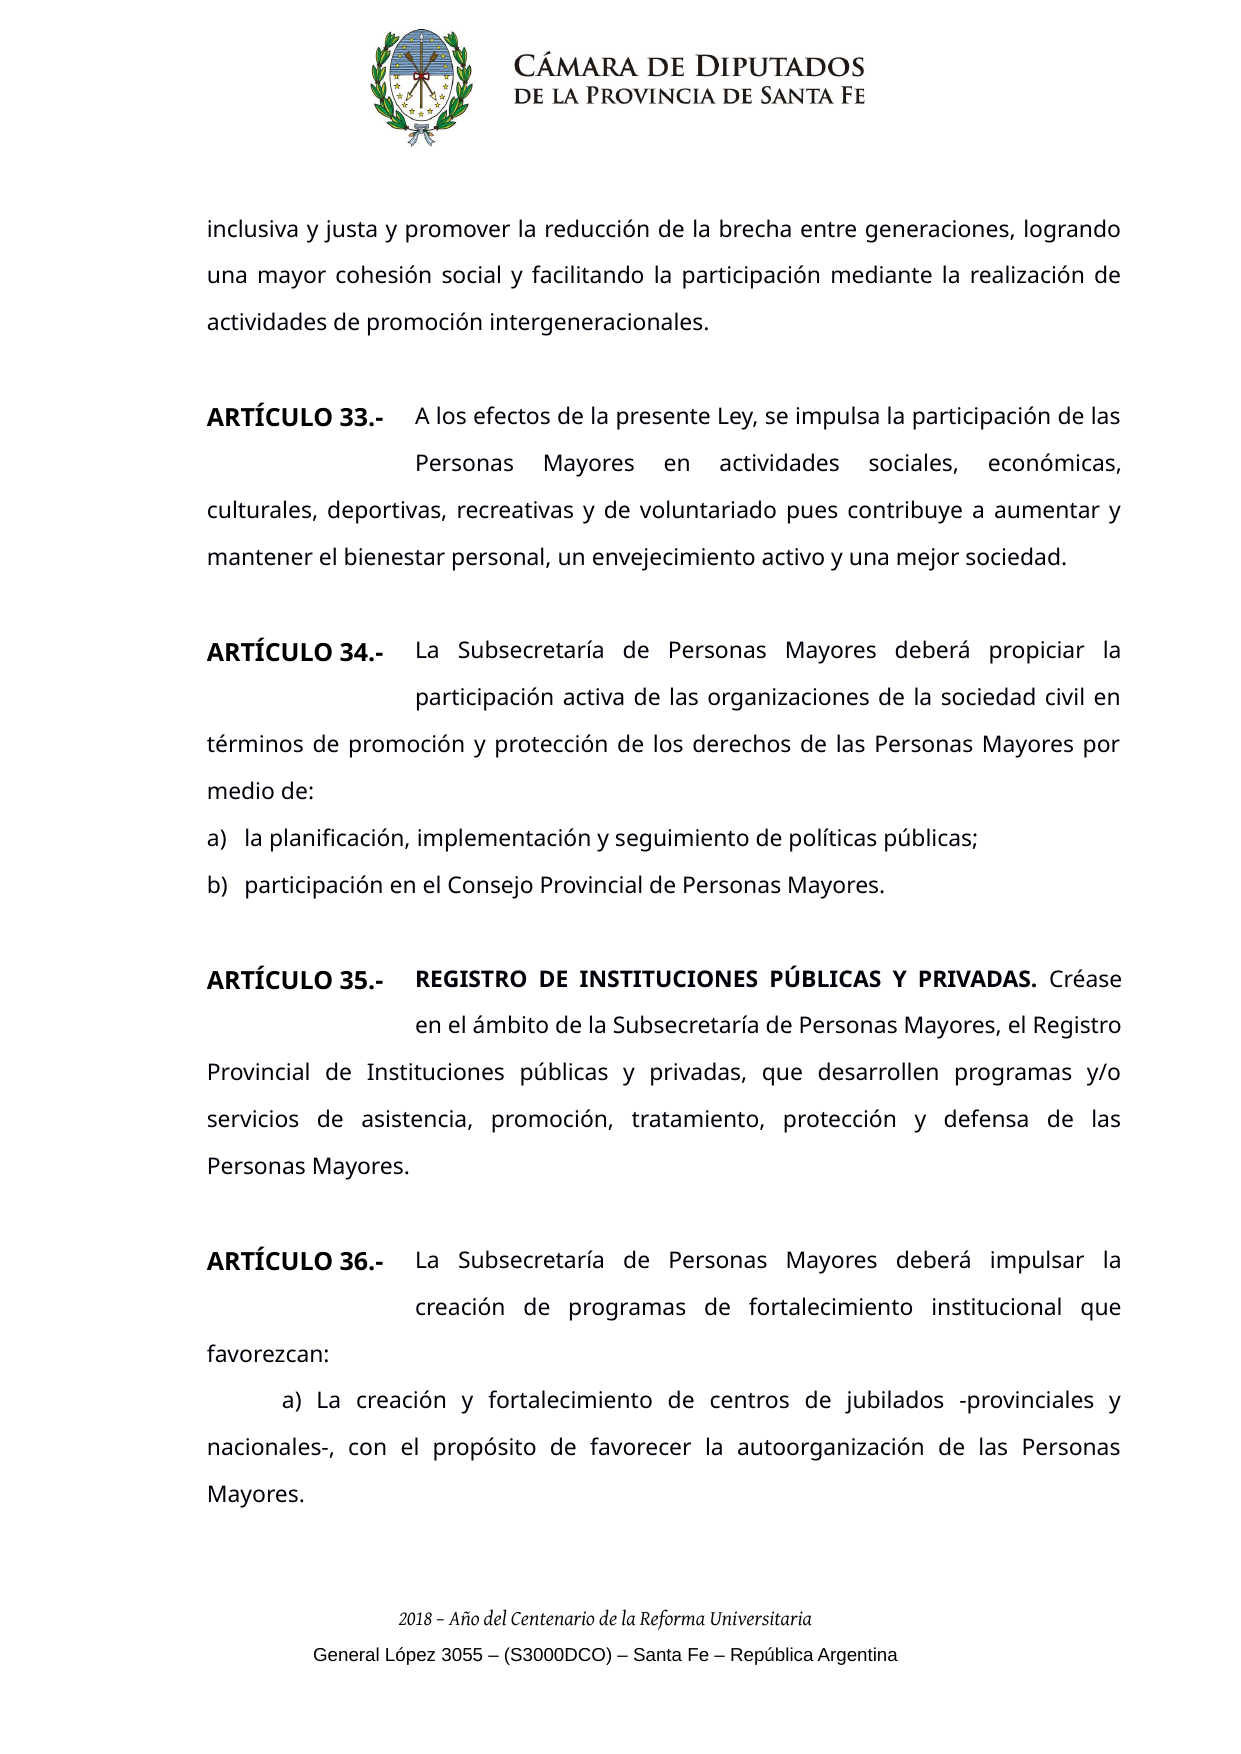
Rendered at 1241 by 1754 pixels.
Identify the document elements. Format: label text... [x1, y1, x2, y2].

text A los efectos de la presente Ley, se impulsa la participación de las Personas Mayores en actividades sociales, económicas, culturales, deportivas, recreativas y de voluntariado pues contribuye a aumentar y mantener el bienestar personal, un envejecimiento activo y una mejor sociedad. [207, 400, 1122, 572]
picture [370, 29, 865, 151]
text REGISTRO DE INSTITUCIONES PÚBLICAS Y PRIVADAS. Créase en el ámbito de la Subsecretaría de Personas Mayores, el Registro Provincial de Instituciones públicas y privadas, que desarrollen programas y/o servicios de asistencia, promoción, tratamiento, protección y defensa de las Personas Mayores. [207, 963, 1122, 1181]
table_header ARTÍCULO 33.- [207, 400, 415, 450]
list participación en el Consejo Provincial de Personas Mayores. [207, 869, 1122, 900]
table_header ARTÍCULO 35.- [207, 963, 415, 1013]
text La Subsecretaría de Personas Mayores deberá impulsar la creación de programas de fortalecimiento institucional que favorezcan: [207, 1244, 1122, 1369]
text La Subsecretaría de Personas Mayores deberá propiciar la participación activa de las organizaciones de la sociedad civil en términos de promoción y protección de los derechos de las Personas Mayores por medio de: [207, 634, 1122, 806]
table_header ARTÍCULO 36.- [207, 1244, 415, 1294]
text inclusiva y justa y promover la reducción de la brecha entre generaciones, logrando una mayor cohesión social y facilitando la participación mediante la realización de actividades de promoción intergeneracionales. [207, 213, 1122, 338]
text a) La creación y fortalecimiento de centros de jubilados -provinciales y nacionales-, con el propósito de favorecer la autoorganización de las Personas Mayores. [207, 1384, 1122, 1509]
table_header ARTÍCULO 34.- [207, 635, 415, 685]
list la planificación, implementación y seguimiento de políticas públicas; [207, 822, 1122, 853]
